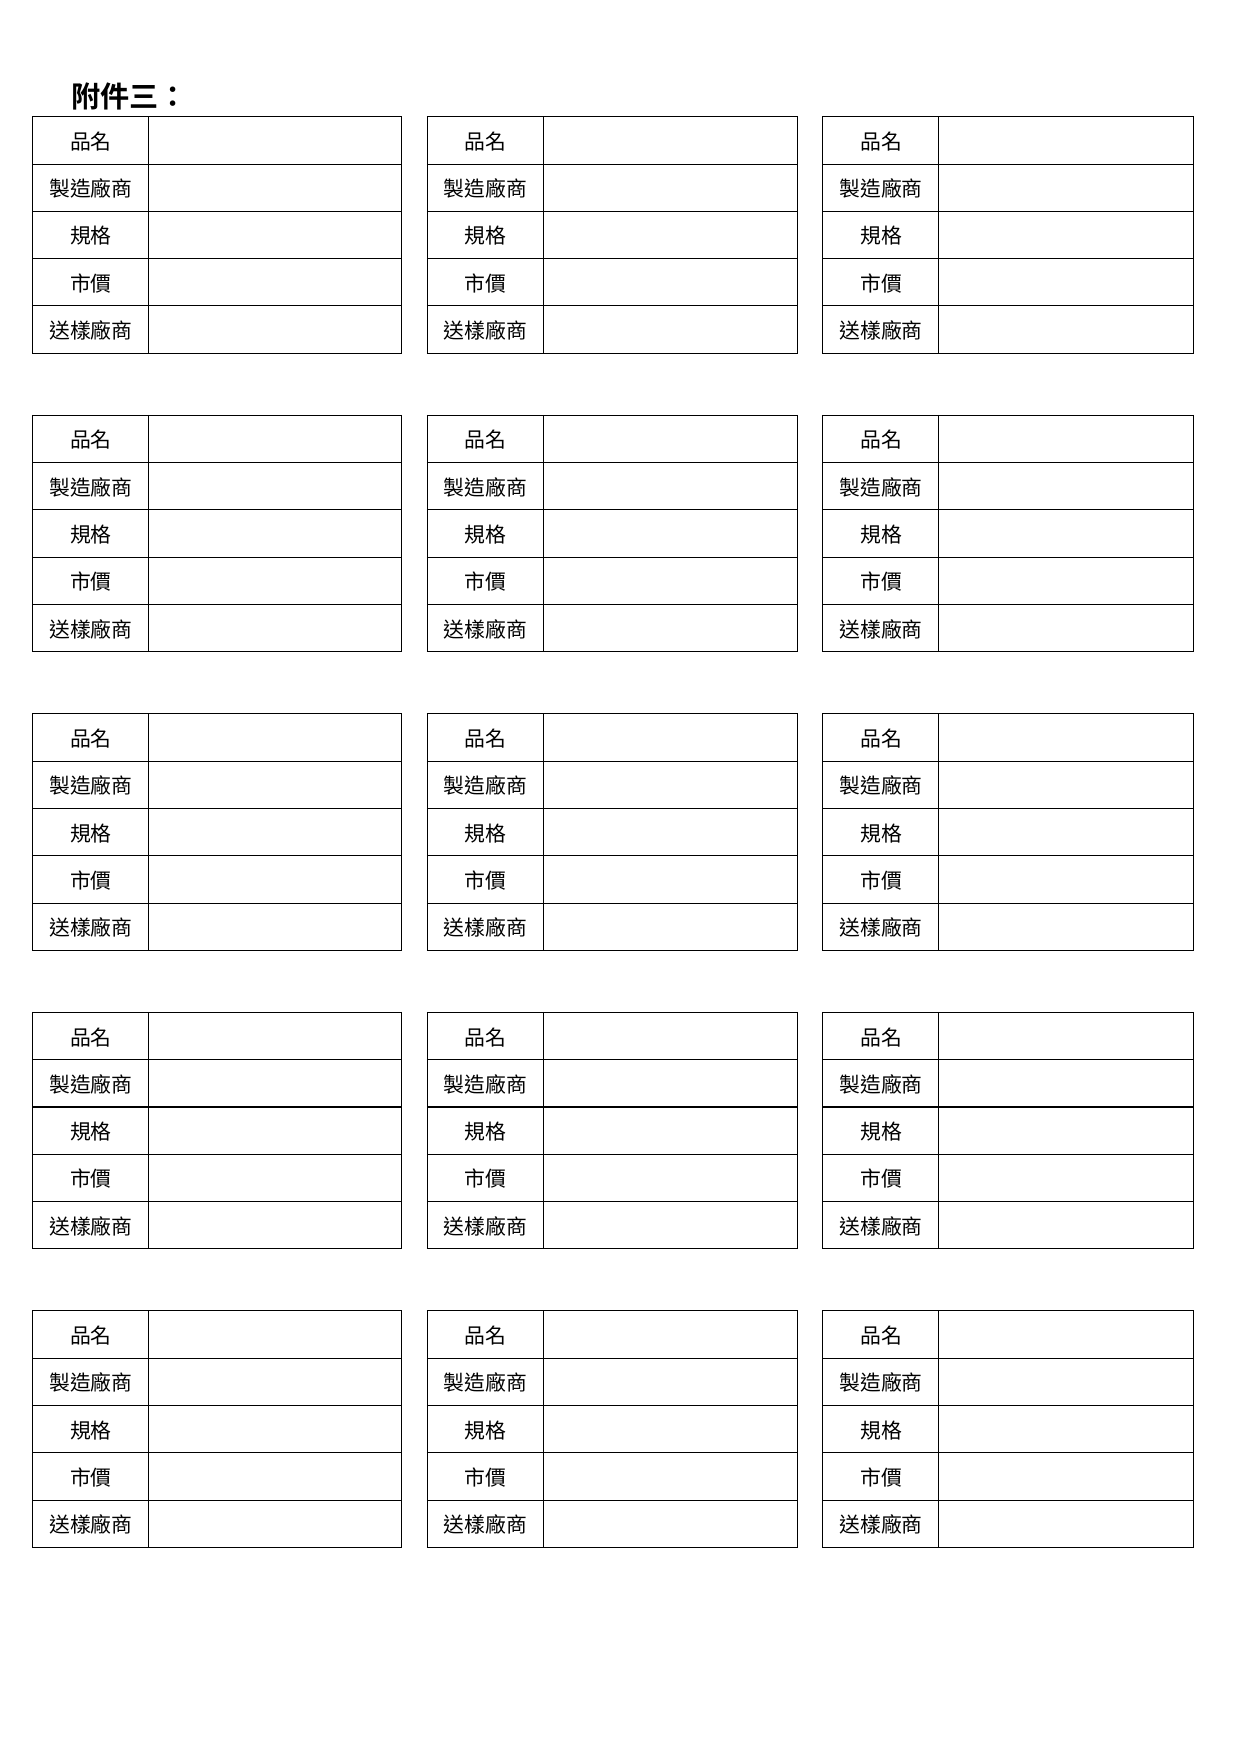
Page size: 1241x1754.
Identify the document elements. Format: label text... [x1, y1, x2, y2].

table_cell [939, 1202, 1193, 1248]
table_cell 規格 [33, 510, 148, 557]
table_header [544, 714, 797, 761]
table_cell 送樣廠商 [823, 904, 938, 950]
table_cell [544, 1202, 797, 1248]
table_cell [149, 306, 401, 353]
table_cell [544, 809, 797, 855]
table_cell [544, 212, 797, 258]
table_cell [939, 1060, 1193, 1106]
table_header 品名 [823, 1013, 938, 1059]
table_header [149, 117, 401, 163]
table_header [402, 713, 427, 761]
table_cell 市價 [428, 856, 543, 902]
table_cell 送樣廠商 [33, 904, 148, 950]
table_header 品名 [823, 714, 938, 761]
table_cell 市價 [823, 259, 938, 305]
table_cell [939, 1155, 1193, 1201]
table_cell [402, 509, 427, 557]
table_header [544, 117, 797, 163]
table_cell [149, 762, 401, 808]
table_cell [149, 1108, 401, 1154]
table_header [544, 1311, 797, 1358]
table_cell [149, 1060, 401, 1106]
table_cell [939, 1359, 1193, 1405]
table_cell [149, 1453, 401, 1499]
table_header [939, 416, 1193, 462]
table_cell [149, 259, 401, 305]
table_header 品名 [823, 117, 938, 163]
table_cell 規格 [823, 1406, 938, 1452]
table_cell [798, 1405, 822, 1452]
table_cell [149, 1155, 401, 1201]
table_cell [544, 605, 797, 651]
table_cell [544, 463, 797, 509]
table_cell 規格 [428, 1108, 543, 1154]
table_header 品名 [823, 1311, 938, 1358]
table_cell [402, 211, 427, 258]
table_header 品名 [428, 1311, 543, 1358]
table_header [798, 1310, 822, 1358]
table_cell [149, 463, 401, 509]
table_cell [544, 510, 797, 557]
table_cell 送樣廠商 [33, 1501, 148, 1547]
table_cell [402, 1452, 427, 1499]
table_cell [402, 462, 427, 509]
table_cell [544, 904, 797, 950]
table_cell [402, 1405, 427, 1452]
table_header [402, 415, 427, 462]
table_cell [544, 1501, 797, 1547]
table_header [149, 714, 401, 761]
table_cell [544, 1453, 797, 1499]
table_cell [939, 558, 1193, 604]
table_header [798, 116, 822, 163]
table_cell 規格 [33, 1108, 148, 1154]
table_cell [402, 557, 427, 604]
table_cell 送樣廠商 [428, 904, 543, 950]
table_cell [544, 1359, 797, 1405]
table_cell 製造廠商 [823, 463, 938, 509]
table_cell [939, 1453, 1193, 1499]
table_cell [149, 558, 401, 604]
table_cell [402, 1201, 427, 1248]
table_cell [402, 164, 427, 211]
table_header 品名 [33, 714, 148, 761]
table_cell 規格 [823, 510, 938, 557]
table_cell [798, 604, 822, 651]
table_cell [149, 165, 401, 211]
table_cell 市價 [428, 558, 543, 604]
table_header [402, 1310, 427, 1358]
table_cell 送樣廠商 [428, 1501, 543, 1547]
table_cell [544, 762, 797, 808]
table_cell [798, 557, 822, 604]
table_cell [544, 558, 797, 604]
table_cell [149, 856, 401, 902]
table_cell 製造廠商 [33, 762, 148, 808]
text 附件三： [71, 74, 1193, 116]
table_header [939, 714, 1193, 761]
table_cell [798, 855, 822, 902]
table_cell [798, 1154, 822, 1201]
table_cell [939, 259, 1193, 305]
table_header 品名 [428, 416, 543, 462]
table_cell 送樣廠商 [428, 1202, 543, 1248]
table_cell [544, 1060, 797, 1106]
table_cell 送樣廠商 [33, 306, 148, 353]
table_cell 規格 [428, 809, 543, 855]
table_cell 送樣廠商 [823, 306, 938, 353]
table_cell [544, 1406, 797, 1452]
table_header [798, 415, 822, 462]
table_cell [939, 762, 1193, 808]
table_cell 規格 [33, 1406, 148, 1452]
table_header 品名 [33, 1311, 148, 1358]
table_header [149, 1311, 401, 1358]
table_header 品名 [33, 1013, 148, 1059]
table_cell 送樣廠商 [428, 605, 543, 651]
table_cell [149, 1406, 401, 1452]
table_header [402, 116, 427, 163]
table_header [544, 1013, 797, 1059]
table_cell [939, 1108, 1193, 1154]
table_cell [149, 1501, 401, 1547]
table_cell [402, 855, 427, 902]
table_header [798, 713, 822, 761]
table_header 品名 [428, 117, 543, 163]
table_cell [402, 808, 427, 855]
table_cell [798, 462, 822, 509]
table_cell [149, 605, 401, 651]
table_cell 製造廠商 [33, 1060, 148, 1106]
table_header 品名 [428, 1013, 543, 1059]
table_header [402, 1012, 427, 1059]
table_cell 製造廠商 [428, 165, 543, 211]
table_cell [798, 1452, 822, 1499]
table_cell [798, 509, 822, 557]
table_cell 規格 [428, 212, 543, 258]
table_header [939, 1013, 1193, 1059]
table_header [939, 117, 1193, 163]
table_cell [798, 211, 822, 258]
table_cell 市價 [823, 1453, 938, 1499]
table_cell 市價 [823, 1155, 938, 1201]
table_header [149, 1013, 401, 1059]
table_cell [939, 856, 1193, 902]
table_cell [939, 510, 1193, 557]
table_cell 製造廠商 [823, 762, 938, 808]
table_cell [798, 808, 822, 855]
table_cell [939, 212, 1193, 258]
table_cell [149, 510, 401, 557]
table_cell 市價 [33, 856, 148, 902]
table_cell [798, 305, 822, 353]
table_cell 送樣廠商 [823, 605, 938, 651]
table_cell [798, 903, 822, 950]
table_cell [402, 258, 427, 305]
table_cell 製造廠商 [823, 165, 938, 211]
table_cell 市價 [33, 1453, 148, 1499]
table_cell 製造廠商 [33, 165, 148, 211]
table_cell 規格 [33, 212, 148, 258]
table_cell [798, 258, 822, 305]
table_cell [402, 761, 427, 808]
table_cell 規格 [428, 510, 543, 557]
table_cell 送樣廠商 [428, 306, 543, 353]
table_header 品名 [823, 416, 938, 462]
table_cell [149, 1202, 401, 1248]
table_cell [939, 809, 1193, 855]
table_cell [544, 165, 797, 211]
table_cell 製造廠商 [428, 1060, 543, 1106]
table_cell 市價 [428, 259, 543, 305]
table_cell [544, 1155, 797, 1201]
table_cell [798, 1201, 822, 1248]
table_cell 市價 [823, 856, 938, 902]
table_cell [544, 259, 797, 305]
table_header 品名 [33, 117, 148, 163]
table_cell 製造廠商 [33, 1359, 148, 1405]
table_cell 送樣廠商 [823, 1202, 938, 1248]
table_cell 送樣廠商 [33, 605, 148, 651]
table_cell [402, 604, 427, 651]
table_cell 規格 [33, 809, 148, 855]
table_header [544, 416, 797, 462]
table_cell [402, 1358, 427, 1405]
table_cell [939, 904, 1193, 950]
table_cell [402, 903, 427, 950]
table_cell [798, 1358, 822, 1405]
table_cell 製造廠商 [823, 1060, 938, 1106]
table_cell [149, 212, 401, 258]
table_cell [798, 1106, 822, 1154]
table_header [149, 416, 401, 462]
table_cell 製造廠商 [428, 762, 543, 808]
table_cell [939, 463, 1193, 509]
table_cell 送樣廠商 [33, 1202, 148, 1248]
table_cell [544, 1108, 797, 1154]
table_cell [798, 1500, 822, 1547]
table_header [798, 1012, 822, 1059]
table_cell [798, 761, 822, 808]
table_cell 規格 [823, 809, 938, 855]
table_cell 製造廠商 [33, 463, 148, 509]
table_cell [402, 305, 427, 353]
table_cell 市價 [428, 1453, 543, 1499]
table_cell [939, 306, 1193, 353]
table_cell 規格 [823, 1108, 938, 1154]
table_cell 規格 [428, 1406, 543, 1452]
table_cell 市價 [33, 558, 148, 604]
table_cell [544, 856, 797, 902]
table_cell 市價 [428, 1155, 543, 1201]
table_cell [939, 165, 1193, 211]
table_cell [798, 164, 822, 211]
table_cell 市價 [33, 259, 148, 305]
table_header 品名 [33, 416, 148, 462]
table_cell [149, 1359, 401, 1405]
table_header [939, 1311, 1193, 1358]
table_cell 製造廠商 [428, 1359, 543, 1405]
table_header 品名 [428, 714, 543, 761]
table_cell [544, 306, 797, 353]
table_cell [149, 904, 401, 950]
table_cell [402, 1106, 427, 1154]
table_cell 送樣廠商 [823, 1501, 938, 1547]
table_cell [402, 1059, 427, 1106]
table_cell [798, 1059, 822, 1106]
table_cell [939, 605, 1193, 651]
table_cell 製造廠商 [428, 463, 543, 509]
table_cell [149, 809, 401, 855]
table_cell [402, 1500, 427, 1547]
table_cell [939, 1406, 1193, 1452]
table_cell 市價 [33, 1155, 148, 1201]
table_cell 規格 [823, 212, 938, 258]
table_cell 製造廠商 [823, 1359, 938, 1405]
table_cell [402, 1154, 427, 1201]
table_cell 市價 [823, 558, 938, 604]
table_cell [939, 1501, 1193, 1547]
